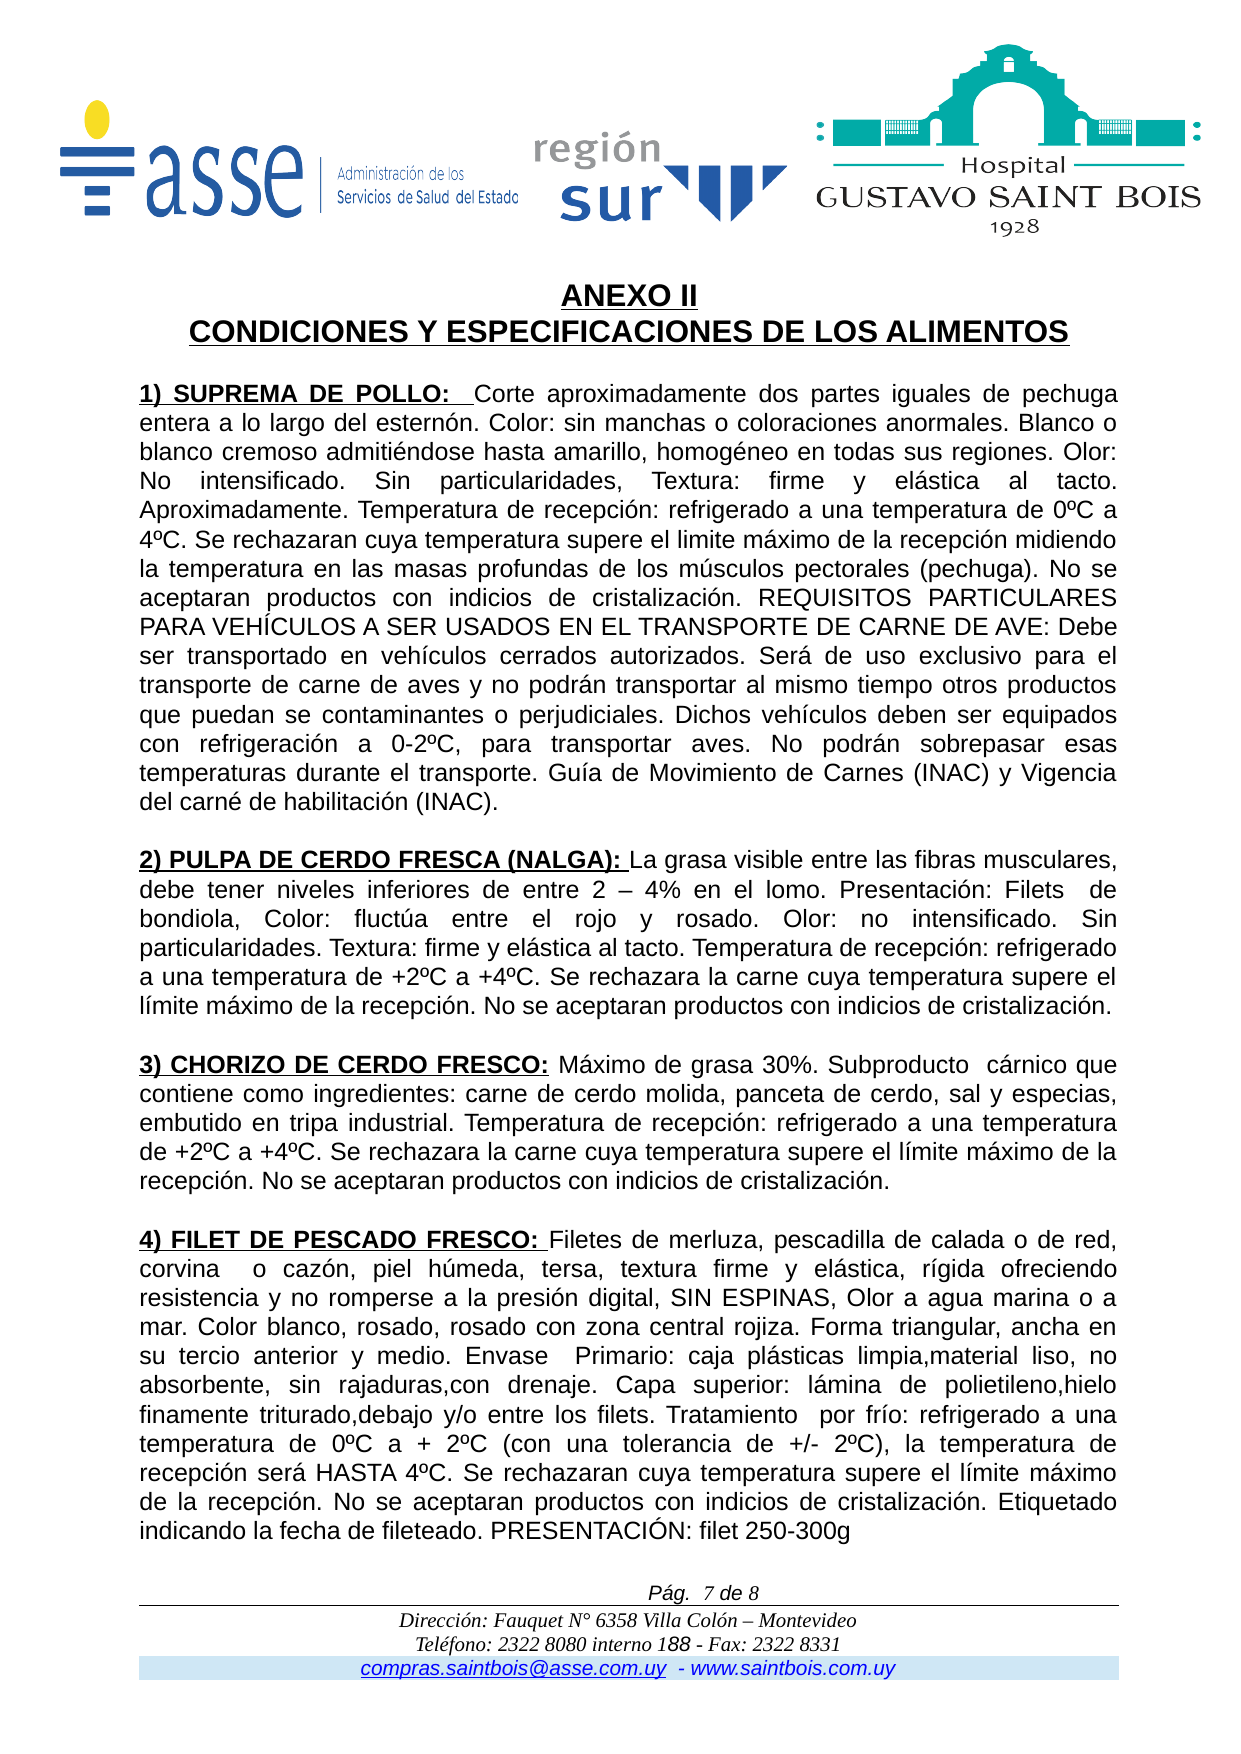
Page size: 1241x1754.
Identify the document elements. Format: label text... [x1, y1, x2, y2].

text CONDICIONES Y ESPECIFICACIONES DE LOS ALIMENTOS [139, 313, 1119, 349]
text 4) FILET DE PESCADO FRESCO: Filetes de merluza, pescadilla de calada o de red, corvina o cazón, piel húmeda, tersa, textura firme y elástica, rígida ofreciendo resistencia y no romperse a la presión digital, SIN ESPINAS, Olor a agua marina o a mar. Color blanco, rosado, rosado con zona central rojiza. Forma triangular, ancha en su tercio anterior y medio. Envase Primario: caja plásticas limpia,material liso, no absorbente, sin rajaduras,con drenaje. Capa superior: lámina de polietileno,hielo finamente triturado,debajo y/o entre los filets. Tratamiento por frío: refrigerado a una temperatura de 0ºC a + 2ºC (con una tolerancia de +/- 2ºC), la temperatura de recepción será HASTA 4ºC. Se rechazaran cuya temperatura supere el límite máximo de la recepción. No se aceptaran productos con indicios de cristalización. Etiquetado indicando la fecha de fileteado. PRESENTACIÓN: filet 250-300g [139, 1224, 1119, 1545]
text 2) PULPA DE CERDO FRESCA (NALGA): La grasa visible entre las fibras musculares, debe tener niveles inferiores de entre 2 – 4% en el lomo. Presentación: Filets de bondiola, Color: fluctúa entre el rojo y rosado. Olor: no intensificado. Sin particularidades. Textura: firme y elástica al tacto. Temperatura de recepción: refrigerado a una temperatura de +2ºC a +4ºC. Se rechazara la carne cuya temperatura supere el límite máximo de la recepción. No se aceptaran productos con indicios de cristalización. [139, 845, 1119, 1020]
text 3) CHORIZO DE CERDO FRESCO: Máximo de grasa 30%. Subproducto cárnico que contiene como ingredientes: carne de cerdo molida, panceta de cerdo, sal y especias, embutido en tripa industrial. Temperatura de recepción: refrigerado a una temperatura de +2ºC a +4ºC. Se rechazara la carne cuya temperatura supere el límite máximo de la recepción. No se aceptaran productos con indicios de cristalización. [139, 1049, 1119, 1195]
text 1) SUPREMA DE POLLO: Corte aproximadamente dos partes iguales de pechuga entera a lo largo del esternón. Color: sin manchas o coloraciones anormales. Blanco o blanco cremoso admitiéndose hasta amarillo, homogéneo en todas sus regiones. Olor: No intensificado. Sin particularidades, Textura: firme y elástica al tacto. Aproximadamente. Temperatura de recepción: refrigerado a una temperatura de 0ºC a 4ºC. Se rechazaran cuya temperatura supere el limite máximo de la recepción midiendo la temperatura en las masas profundas de los músculos pectorales (pechuga). No se aceptaran productos con indicios de cristalización. REQUISITOS PARTICULARES PARA VEHÍCULOS A SER USADOS EN EL TRANSPORTE DE CARNE DE AVE: Debe ser transportado en vehículos cerrados autorizados. Será de uso exclusivo para el transporte de carne de aves y no podrán transportar al mismo tiempo otros productos que puedan se contaminantes o perjudiciales. Dichos vehículos deben ser equipados con refrigeración a 0-2ºC, para transportar aves. No podrán sobrepasar esas temperaturas durante el transporte. Guía de Movimiento de Carnes (INAC) y Vigencia del carné de habilitación (INAC). [139, 378, 1119, 816]
picture [60, 100, 518, 218]
text ANEXO II [139, 277, 1119, 313]
picture [816, 44, 1201, 237]
picture [534, 130, 788, 222]
